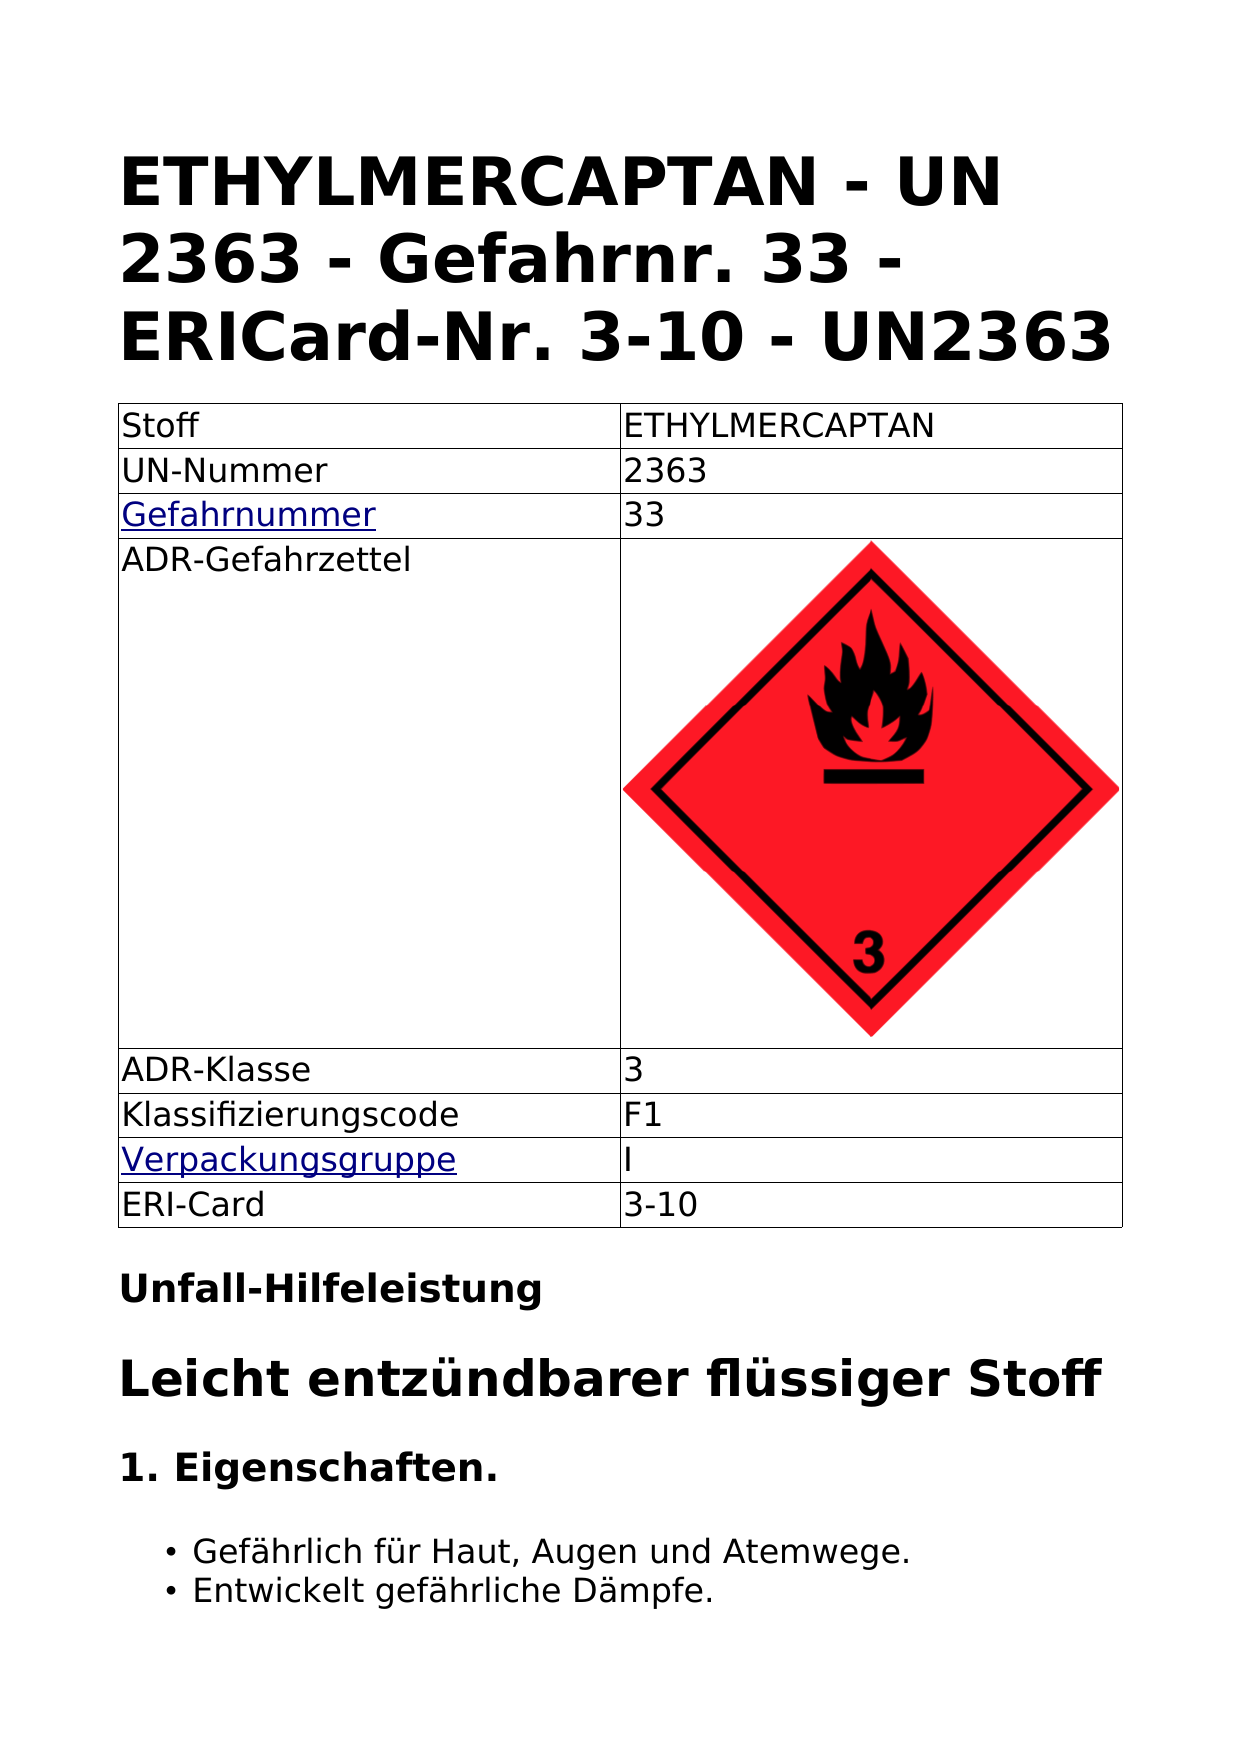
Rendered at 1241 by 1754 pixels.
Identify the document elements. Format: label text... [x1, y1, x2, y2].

picture [622, 540, 1120, 1037]
table_header ETHYLMERCAPTAN [621, 404, 1122, 448]
table_cell Gefahrnummer [119, 494, 620, 538]
subtitle Leicht entzündbarer flüssiger Stoff [118, 1349, 1122, 1408]
subtitle ETHYLMERCAPTAN - UN 2363 - Gefahrnr. 33 - ERICard-Nr. 3-10 - UN2363 [118, 143, 1122, 376]
table_cell Klassifizierungscode [119, 1094, 620, 1137]
table_cell 2363 [621, 449, 1122, 493]
table_cell 3-10 [621, 1183, 1122, 1227]
table_cell ERI-Card [119, 1183, 620, 1227]
list Gefährlich für Haut, Augen und Atemwege. [177, 1532, 1122, 1571]
subtitle 1. Eigenschaften. [118, 1445, 1122, 1490]
table_cell ADR-Gefahrzettel [119, 539, 620, 1048]
table_cell ADR-Klasse [119, 1049, 620, 1092]
list Entwickelt gefährliche Dämpfe. [177, 1571, 1122, 1610]
subtitle Unfall-Hilfeleistung [118, 1267, 1122, 1312]
table_cell 3 [621, 1049, 1122, 1092]
table_cell [621, 539, 1122, 1048]
table_cell 33 [621, 494, 1122, 538]
table_header Stoff [119, 404, 620, 448]
table_cell Verpackungsgruppe [119, 1138, 620, 1182]
table_cell F1 [621, 1094, 1122, 1137]
table_cell UN-Nummer [119, 449, 620, 493]
table_cell I [621, 1138, 1122, 1182]
